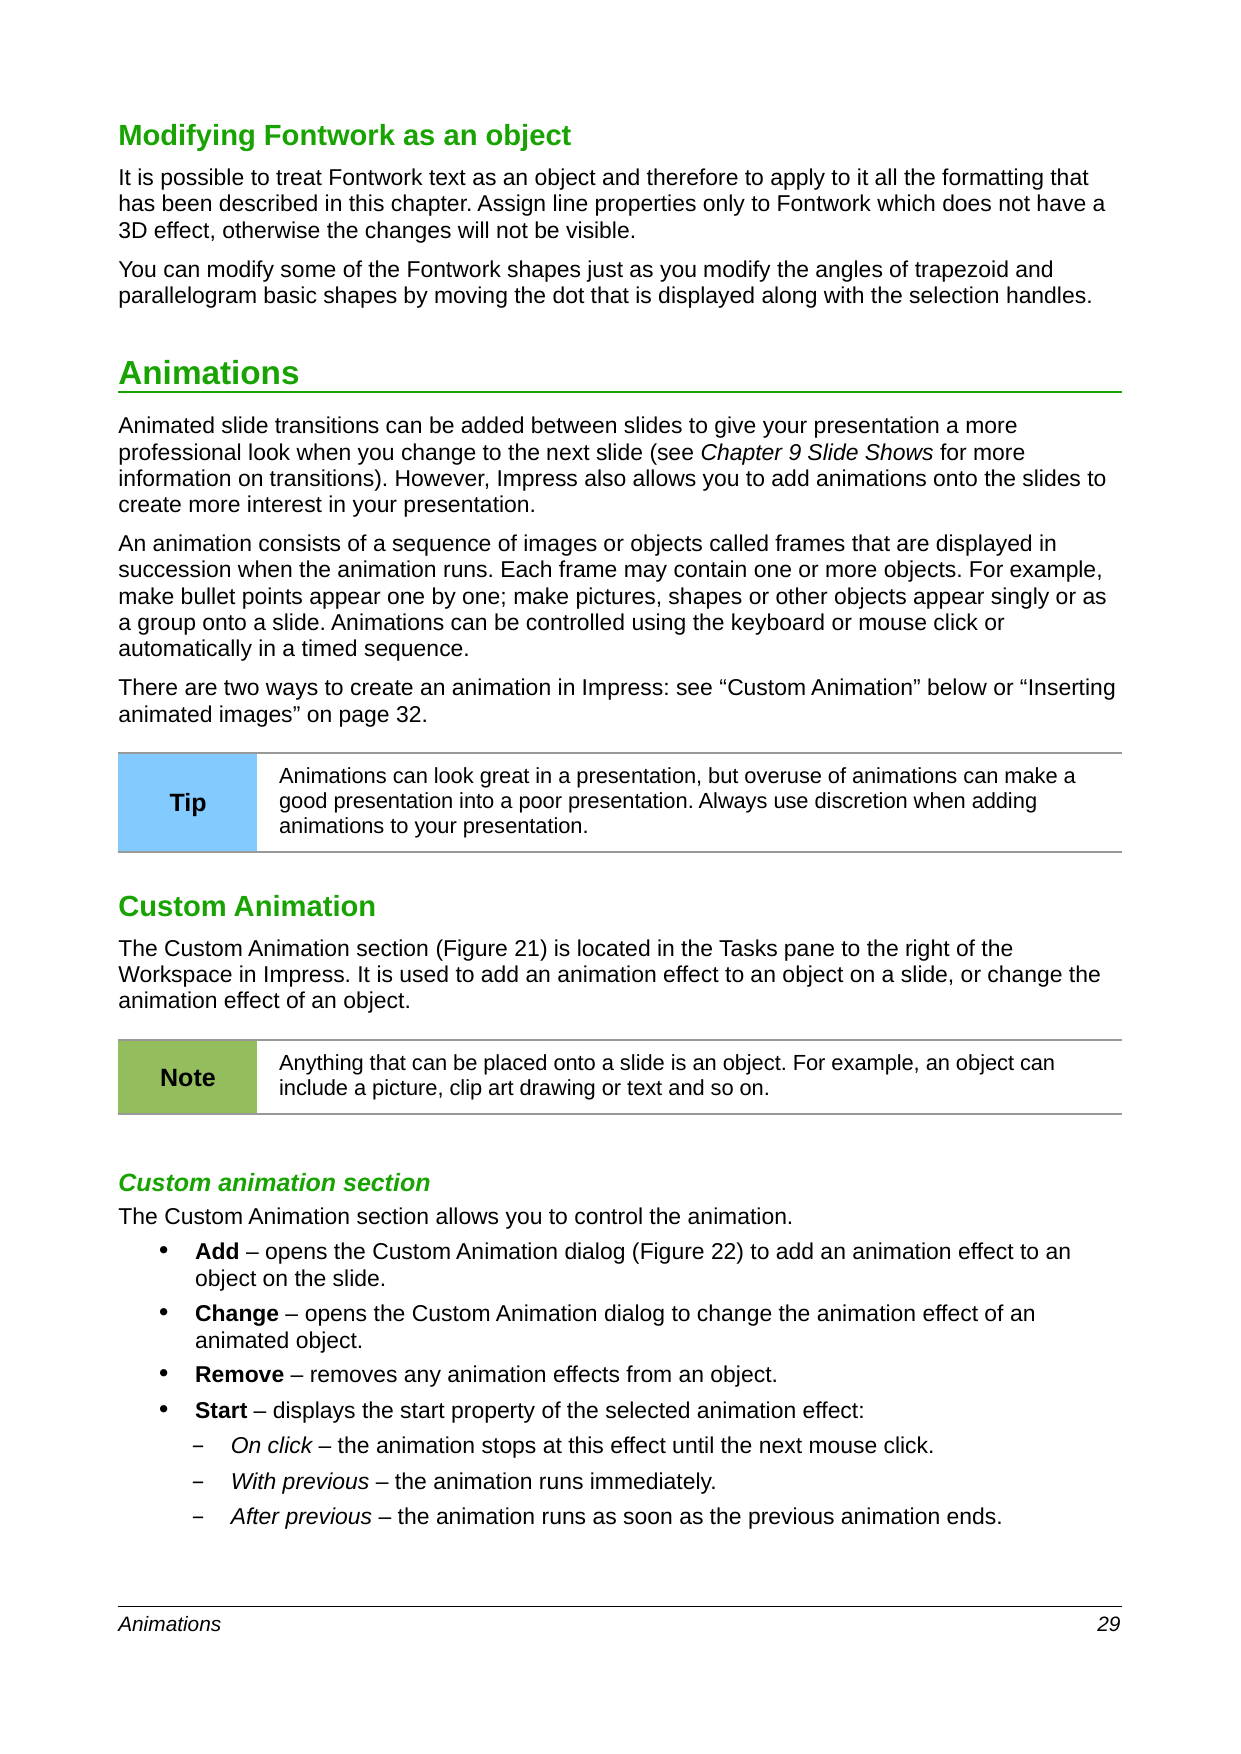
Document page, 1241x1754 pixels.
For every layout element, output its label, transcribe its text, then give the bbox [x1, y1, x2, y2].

list Change – opens the Custom Animation dialog to change the animation effect of an animated object. [156, 1298, 1122, 1353]
text An animation consists of a sequence of images or objects called frames that are displayed in succession when the animation runs. Each frame may contain one or more objects. For example, make bullet points appear one by one; make pictures, shapes or other objects appear singly or as a group onto a slide. Animations can be controlled using the keyboard or mouse click or automatically in a timed sequence. [118, 530, 1122, 662]
table_header Animations can look great in a presentation, but overuse of animations can make a good presentation into a poor presentation. Always use discretion when adding animations to your presentation. [258, 754, 1122, 851]
list Start – displays the start property of the selected animation effect: [156, 1395, 1122, 1424]
table_header Note [118, 1041, 257, 1113]
list Remove – removes any animation effects from an object. [156, 1360, 1122, 1389]
subtitle Animations [118, 353, 1122, 391]
text You can modify some of the Fontwork shapes just as you modify the angles of trapezoid and parallelogram basic shapes by moving the dot that is displayed along with the selection handles. [118, 256, 1122, 308]
list On click – the animation stops at this effect until the next mouse click. [192, 1431, 1122, 1460]
text The Custom Animation section (Figure 21) is located in the Tasks pane to the right of the Workspace in Impress. It is used to add an animation effect to an object on a slide, or change the animation effect of an object. [118, 935, 1122, 1014]
subtitle Custom Animation [118, 889, 1122, 922]
list The Custom Animation section allows you to control the animation. [118, 1203, 1122, 1230]
table_header Tip [118, 754, 257, 851]
text It is possible to treat Fontwork text as an object and therefore to apply to it all the formatting that has been described in this chapter. Assign line properties only to Fontwork which does not have a 3D effect, otherwise the changes will not be visible. [118, 164, 1122, 243]
text There are two ways to create an animation in Impress: see “Custom Animation” below or “Inserting animated images” on page 32. [118, 674, 1122, 727]
subtitle Modifying Fontwork as an object [118, 118, 1122, 152]
subtitle Custom animation section [118, 1168, 1122, 1197]
list With previous – the animation runs immediately. [192, 1466, 1122, 1495]
list Add – opens the Custom Animation dialog (Figure 22) to add an animation effect to an object on the slide. [156, 1236, 1122, 1292]
text Animated slide transitions can be added between slides to give your presentation a more professional look when you change to the next slide (see Chapter 9 Slide Shows for more information on transitions). However, Impress also allows you to add animations onto the slides to create more interest in your presentation. [118, 412, 1122, 517]
table_header Anything that can be placed onto a slide is an object. For example, an object can include a picture, clip art drawing or text and so on. [258, 1041, 1122, 1113]
list After previous – the animation runs as soon as the previous animation ends. [192, 1501, 1122, 1531]
